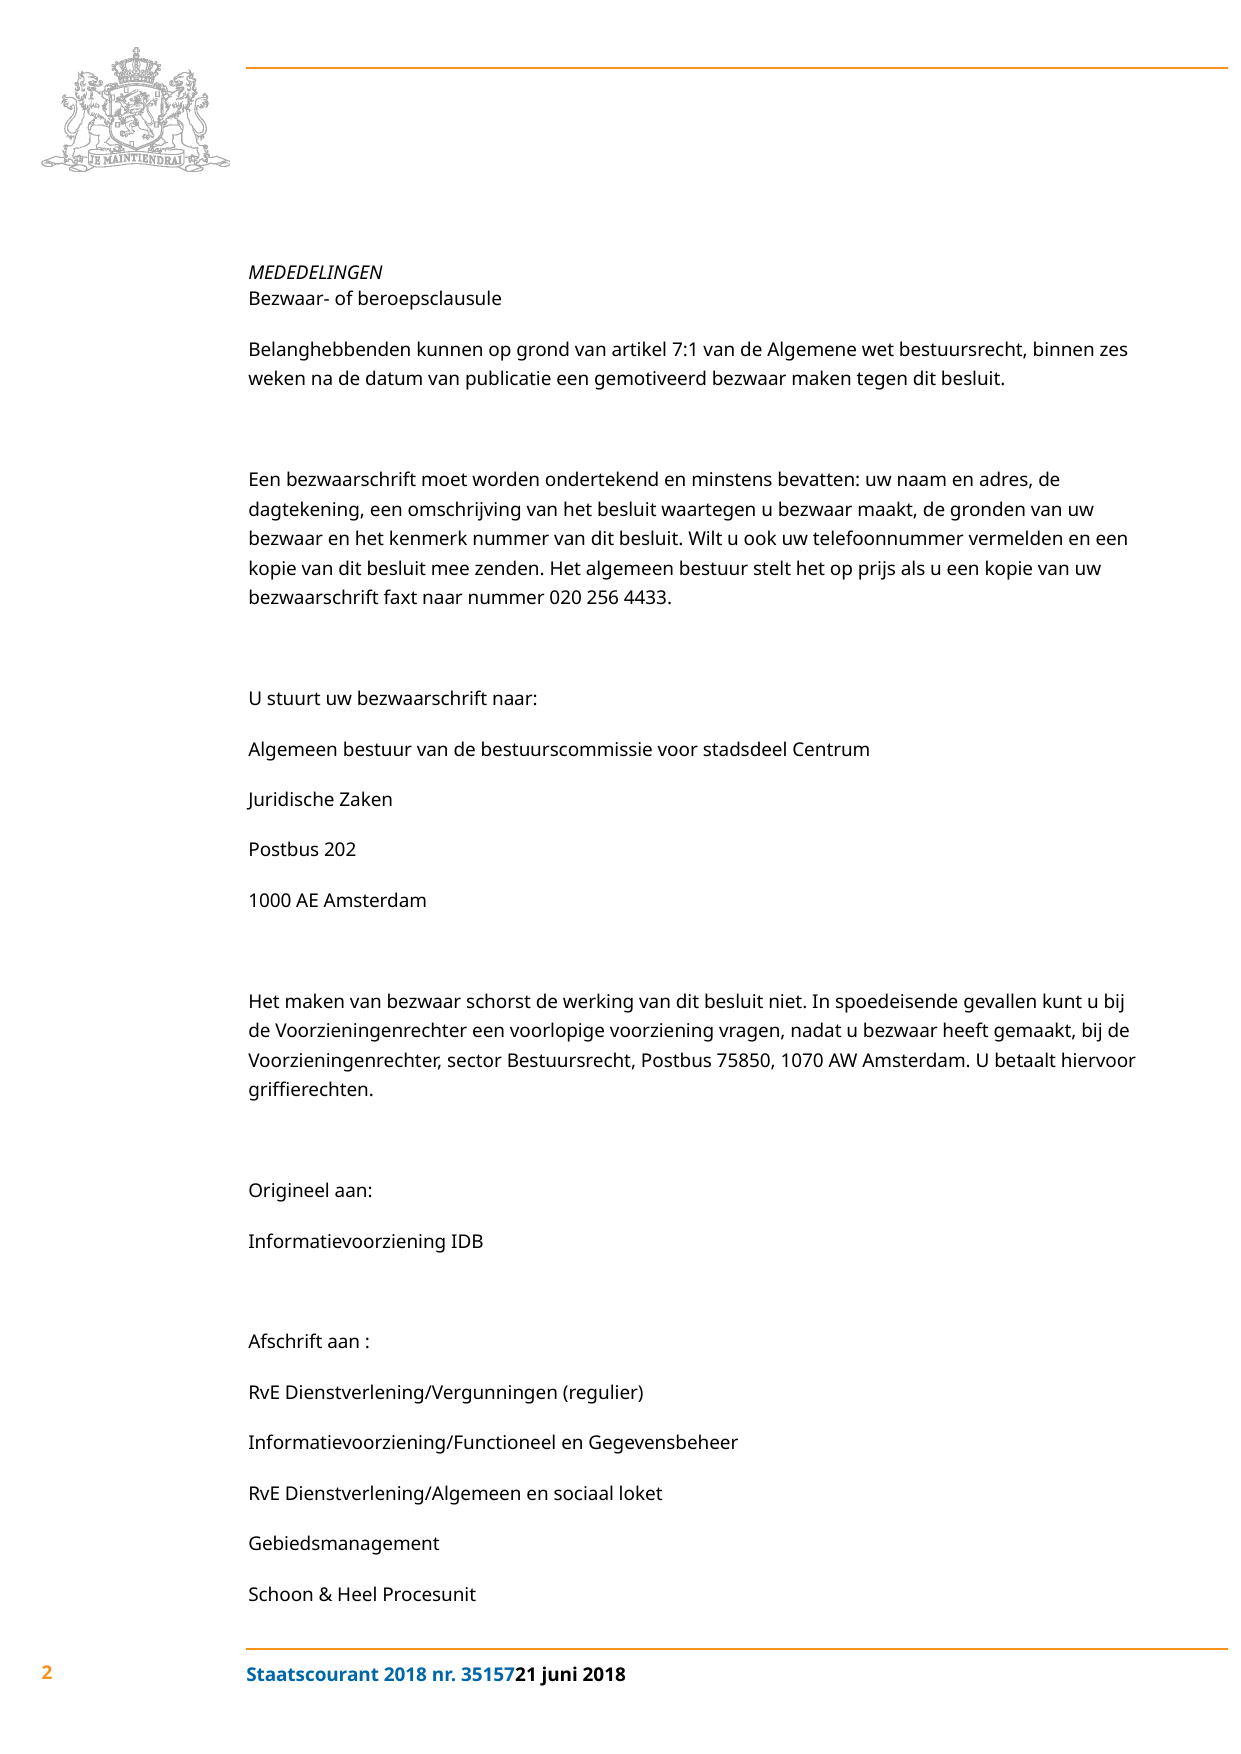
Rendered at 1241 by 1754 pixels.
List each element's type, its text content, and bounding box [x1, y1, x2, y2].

text U stuurt uw bezwaarschrift naar: [248, 685, 1152, 711]
picture [41, 47, 231, 172]
text Postbus 202 [248, 837, 1152, 862]
text Schoon & Heel Procesunit [248, 1581, 1152, 1606]
text Informatievoorziening/Functioneel en Gegevensbeheer [248, 1429, 1152, 1455]
text RvE Dienstverlening/Vergunningen (regulier) [248, 1379, 1152, 1405]
text Belanghebbenden kunnen op grond van artikel 7:1 van de Algemene wet bestuursrecht, binnen zes weken na de datum van publicatie een gemotiveerd bezwaar maken tegen dit besluit. [248, 336, 1152, 391]
text Informatievoorziening IDB [248, 1228, 1152, 1253]
text Origineel aan: [248, 1177, 1152, 1203]
text Bezwaar- of beroepsclausule [248, 285, 1152, 311]
text Het maken van bezwaar schorst de werking van dit besluit niet. In spoedeisende gevallen kunt u bij de Voorzieningenrechter een voorlopige voorziening vragen, nadat u bezwaar heeft gemaakt, bij de Voorzieningenrechter, sector Bestuursrecht, Postbus 75850, 1070 AW Amsterdam. U betaalt hiervoor griffierechten. [248, 988, 1152, 1102]
text Afschrift aan : [248, 1329, 1152, 1354]
text Juridische Zaken [248, 786, 1152, 812]
text MEDEDELINGEN [248, 259, 1152, 285]
text 1000 AE Amsterdam [248, 887, 1152, 913]
text Een bezwaarschrift moet worden ondertekend en minstens bevatten: uw naam en adres, de dagtekening, een omschrijving van het besluit waartegen u bezwaar maakt, de gronden van uw bezwaar en het kenmerk nummer van dit besluit. Wilt u ook uw telefoonnummer vermelden en een kopie van dit besluit mee zenden. Het algemeen bestuur stelt het op prijs als u een kopie van uw bezwaarschrift faxt naar nummer 020 256 4433. [248, 466, 1152, 610]
text RvE Dienstverlening/Algemeen en sociaal loket [248, 1480, 1152, 1506]
text Gebiedsmanagement [248, 1530, 1152, 1556]
text Algemeen bestuur van de bestuurscommissie voor stadsdeel Centrum [248, 736, 1152, 761]
